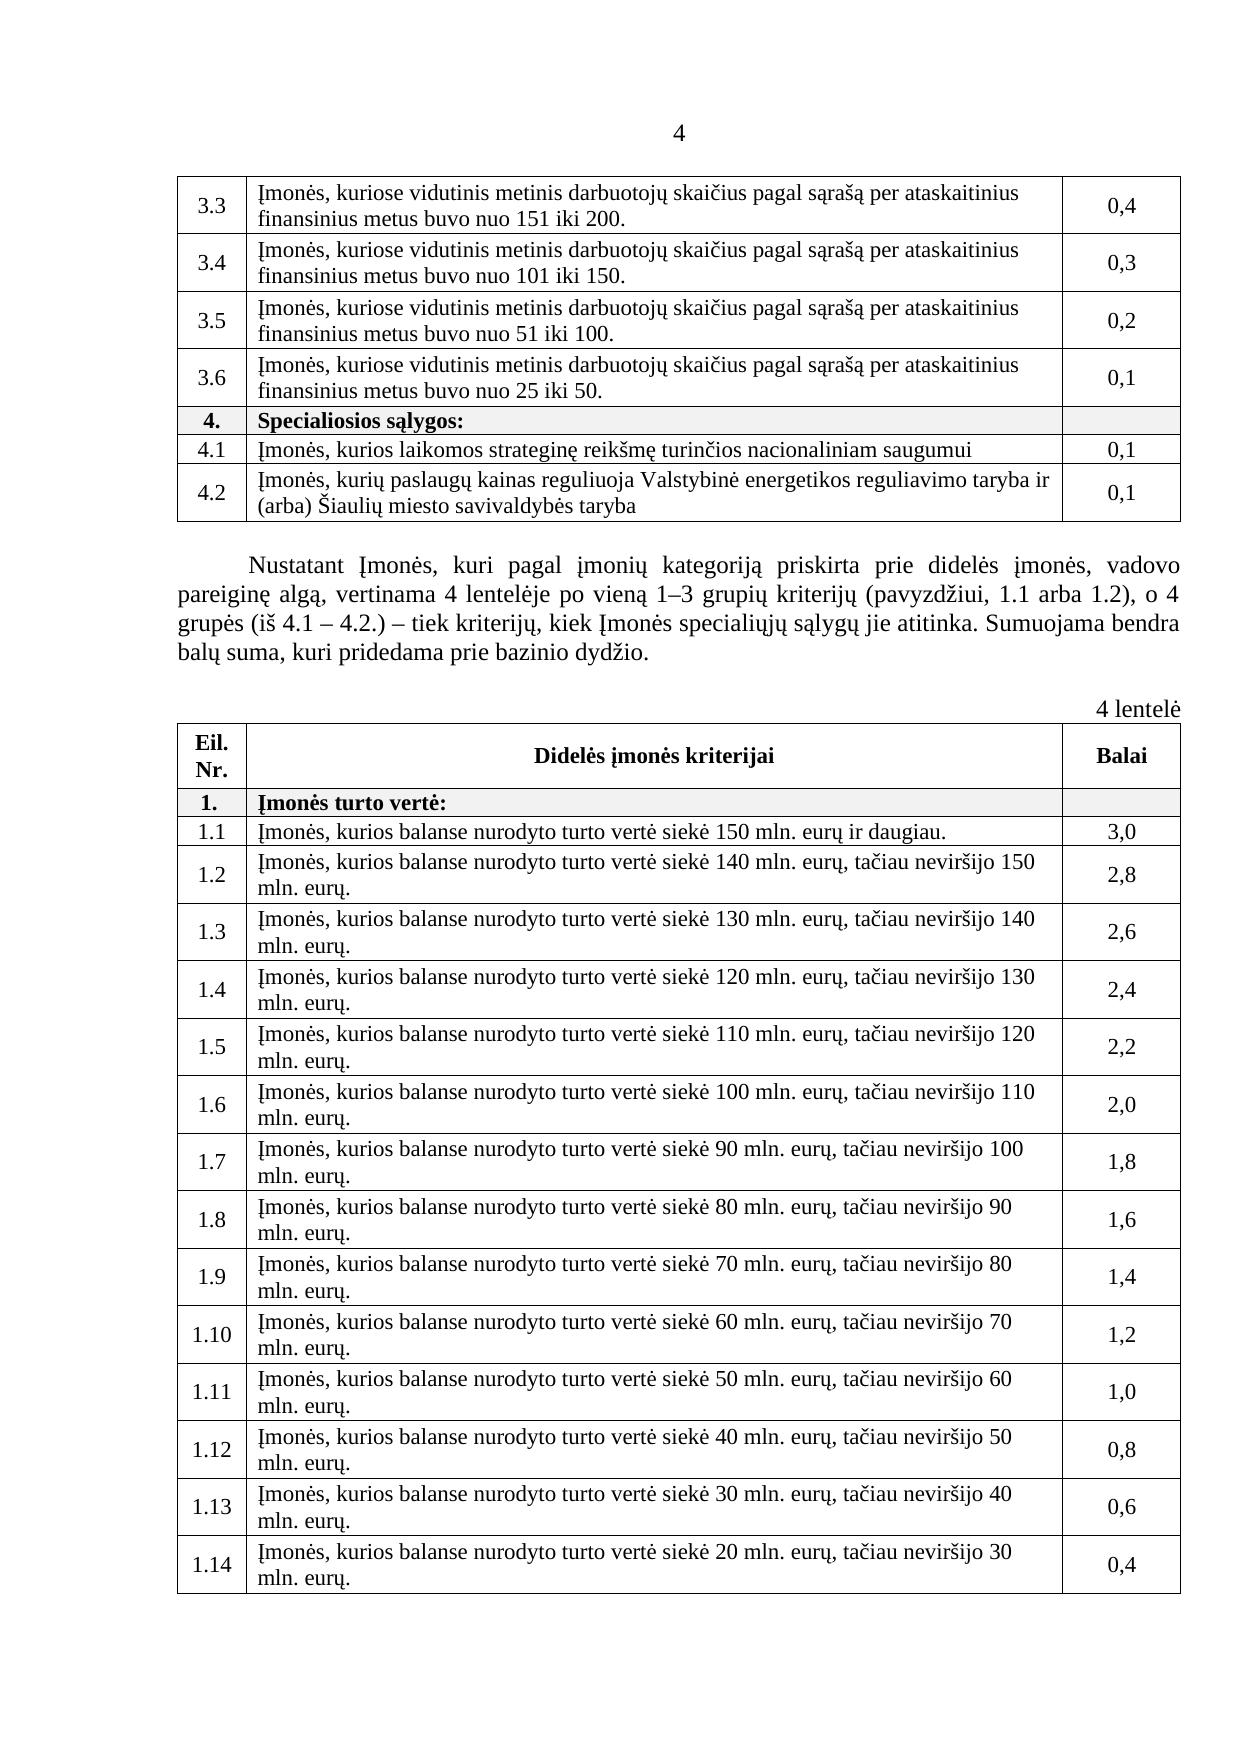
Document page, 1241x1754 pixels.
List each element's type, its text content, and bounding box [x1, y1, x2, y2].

table_cell Įmonės, kuriose vidutinis metinis darbuotojų skaičius pagal sąrašą per ataskaitinius finansinius metus buvo nuo 51 iki 100. [247, 292, 1062, 348]
table_cell 4. [178, 407, 246, 434]
table_cell 1,6 [1063, 1191, 1180, 1247]
table_cell 2,2 [1063, 1019, 1180, 1075]
table_cell [1063, 407, 1180, 434]
table_cell 1.14 [178, 1536, 246, 1592]
table_cell 1.5 [178, 1019, 246, 1075]
text 4 lentelė [177, 694, 1181, 723]
table_cell 0,8 [1063, 1421, 1180, 1477]
table_header Balai [1063, 724, 1180, 787]
table_cell 3.6 [178, 349, 246, 406]
table_cell 0,2 [1063, 292, 1180, 348]
table_cell Įmonės, kurios balanse nurodyto turto vertė siekė 90 mln. eurų, tačiau neviršijo 100 mln. eurų. [247, 1134, 1062, 1190]
table_cell 1. [178, 789, 246, 816]
table_cell 1.13 [178, 1479, 246, 1535]
table_cell 0,6 [1063, 1479, 1180, 1535]
table_cell 1.10 [178, 1306, 246, 1362]
table_cell 4.1 [178, 435, 246, 463]
table_cell Įmonės turto vertė: [247, 789, 1062, 816]
table_cell 0,1 [1063, 435, 1180, 463]
table_cell Įmonės, kurių paslaugų kainas reguliuoja Valstybinė energetikos reguliavimo taryba ir (arba) Šiaulių miesto savivaldybės taryba [247, 464, 1062, 521]
table_cell Įmonės, kurios balanse nurodyto turto vertė siekė 140 mln. eurų, tačiau neviršijo 150 mln. eurų. [247, 846, 1062, 902]
table_cell Įmonės, kurios balanse nurodyto turto vertė siekė 110 mln. eurų, tačiau neviršijo 120 mln. eurų. [247, 1019, 1062, 1075]
table_cell 0,3 [1063, 234, 1180, 291]
table_cell 1.12 [178, 1421, 246, 1477]
table_cell 1.4 [178, 961, 246, 1017]
table_cell 1.7 [178, 1134, 246, 1190]
table_cell [1063, 789, 1180, 816]
table_cell Įmonės, kurios balanse nurodyto turto vertė siekė 100 mln. eurų, tačiau neviršijo 110 mln. eurų. [247, 1076, 1062, 1132]
table_cell Įmonės, kuriose vidutinis metinis darbuotojų skaičius pagal sąrašą per ataskaitinius finansinius metus buvo nuo 101 iki 150. [247, 234, 1062, 291]
table_cell Įmonės, kurios balanse nurodyto turto vertė siekė 50 mln. eurų, tačiau neviršijo 60 mln. eurų. [247, 1364, 1062, 1420]
table_cell 4.2 [178, 464, 246, 521]
table_cell 0,1 [1063, 349, 1180, 406]
table_cell Įmonės, kurios balanse nurodyto turto vertė siekė 80 mln. eurų, tačiau neviršijo 90 mln. eurų. [247, 1191, 1062, 1247]
table_cell Įmonės, kurios balanse nurodyto turto vertė siekė 40 mln. eurų, tačiau neviršijo 50 mln. eurų. [247, 1421, 1062, 1477]
table_cell 1.2 [178, 846, 246, 902]
table_header Eil. Nr. [178, 724, 246, 787]
table_cell 0,4 [1063, 177, 1180, 233]
table_cell 1.11 [178, 1364, 246, 1420]
table_cell Įmonės, kurios balanse nurodyto turto vertė siekė 30 mln. eurų, tačiau neviršijo 40 mln. eurų. [247, 1479, 1062, 1535]
table_cell Įmonės, kurios balanse nurodyto turto vertė siekė 60 mln. eurų, tačiau neviršijo 70 mln. eurų. [247, 1306, 1062, 1362]
table_cell 1.3 [178, 904, 246, 960]
table_cell 2,4 [1063, 961, 1180, 1017]
table_cell 1,2 [1063, 1306, 1180, 1362]
text Nustatant Įmonės, kuri pagal įmonių kategoriją priskirta prie didelės įmonės, vadovo pareiginę algą, vertinama 4 lentelėje po vieną 1–3 grupių kriterijų (pavyzdžiui, 1.1 arba 1.2), o 4 grupės (iš 4.1 – 4.2.) – tiek kriterijų, kiek Įmonės specialiųjų sąlygų jie atitinka. Sumuojama bendra balų suma, kuri pridedama prie bazinio dydžio. [177, 550, 1181, 665]
table_cell 3.3 [178, 177, 246, 233]
table_cell Įmonės, kurios balanse nurodyto turto vertė siekė 130 mln. eurų, tačiau neviršijo 140 mln. eurų. [247, 904, 1062, 960]
table_cell Įmonės, kurios balanse nurodyto turto vertė siekė 20 mln. eurų, tačiau neviršijo 30 mln. eurų. [247, 1536, 1062, 1592]
table_cell 0,1 [1063, 464, 1180, 521]
table_header Didelės įmonės kriterijai [247, 724, 1062, 787]
table_cell 2,0 [1063, 1076, 1180, 1132]
table_cell Įmonės, kurios laikomos strateginę reikšmę turinčios nacionaliniam saugumui [247, 435, 1062, 463]
table_cell Įmonės, kurios balanse nurodyto turto vertė siekė 120 mln. eurų, tačiau neviršijo 130 mln. eurų. [247, 961, 1062, 1017]
table_cell Įmonės, kurios balanse nurodyto turto vertė siekė 150 mln. eurų ir daugiau. [247, 817, 1062, 845]
table_cell 1,8 [1063, 1134, 1180, 1190]
table_cell 1.6 [178, 1076, 246, 1132]
table_cell 0,4 [1063, 1536, 1180, 1592]
table_cell 3,0 [1063, 817, 1180, 845]
table_cell Įmonės, kurios balanse nurodyto turto vertė siekė 70 mln. eurų, tačiau neviršijo 80 mln. eurų. [247, 1249, 1062, 1305]
table_cell 1.1 [178, 817, 246, 845]
table_cell 3.4 [178, 234, 246, 291]
table_cell 1.9 [178, 1249, 246, 1305]
table_cell 3.5 [178, 292, 246, 348]
table_cell 1.8 [178, 1191, 246, 1247]
table_cell Įmonės, kuriose vidutinis metinis darbuotojų skaičius pagal sąrašą per ataskaitinius finansinius metus buvo nuo 25 iki 50. [247, 349, 1062, 406]
table_cell 1,0 [1063, 1364, 1180, 1420]
table_cell Įmonės, kuriose vidutinis metinis darbuotojų skaičius pagal sąrašą per ataskaitinius finansinius metus buvo nuo 151 iki 200. [247, 177, 1062, 233]
table_cell Specialiosios sąlygos: [247, 407, 1062, 434]
table_cell 2,6 [1063, 904, 1180, 960]
table_cell 2,8 [1063, 846, 1180, 902]
table_cell 1,4 [1063, 1249, 1180, 1305]
